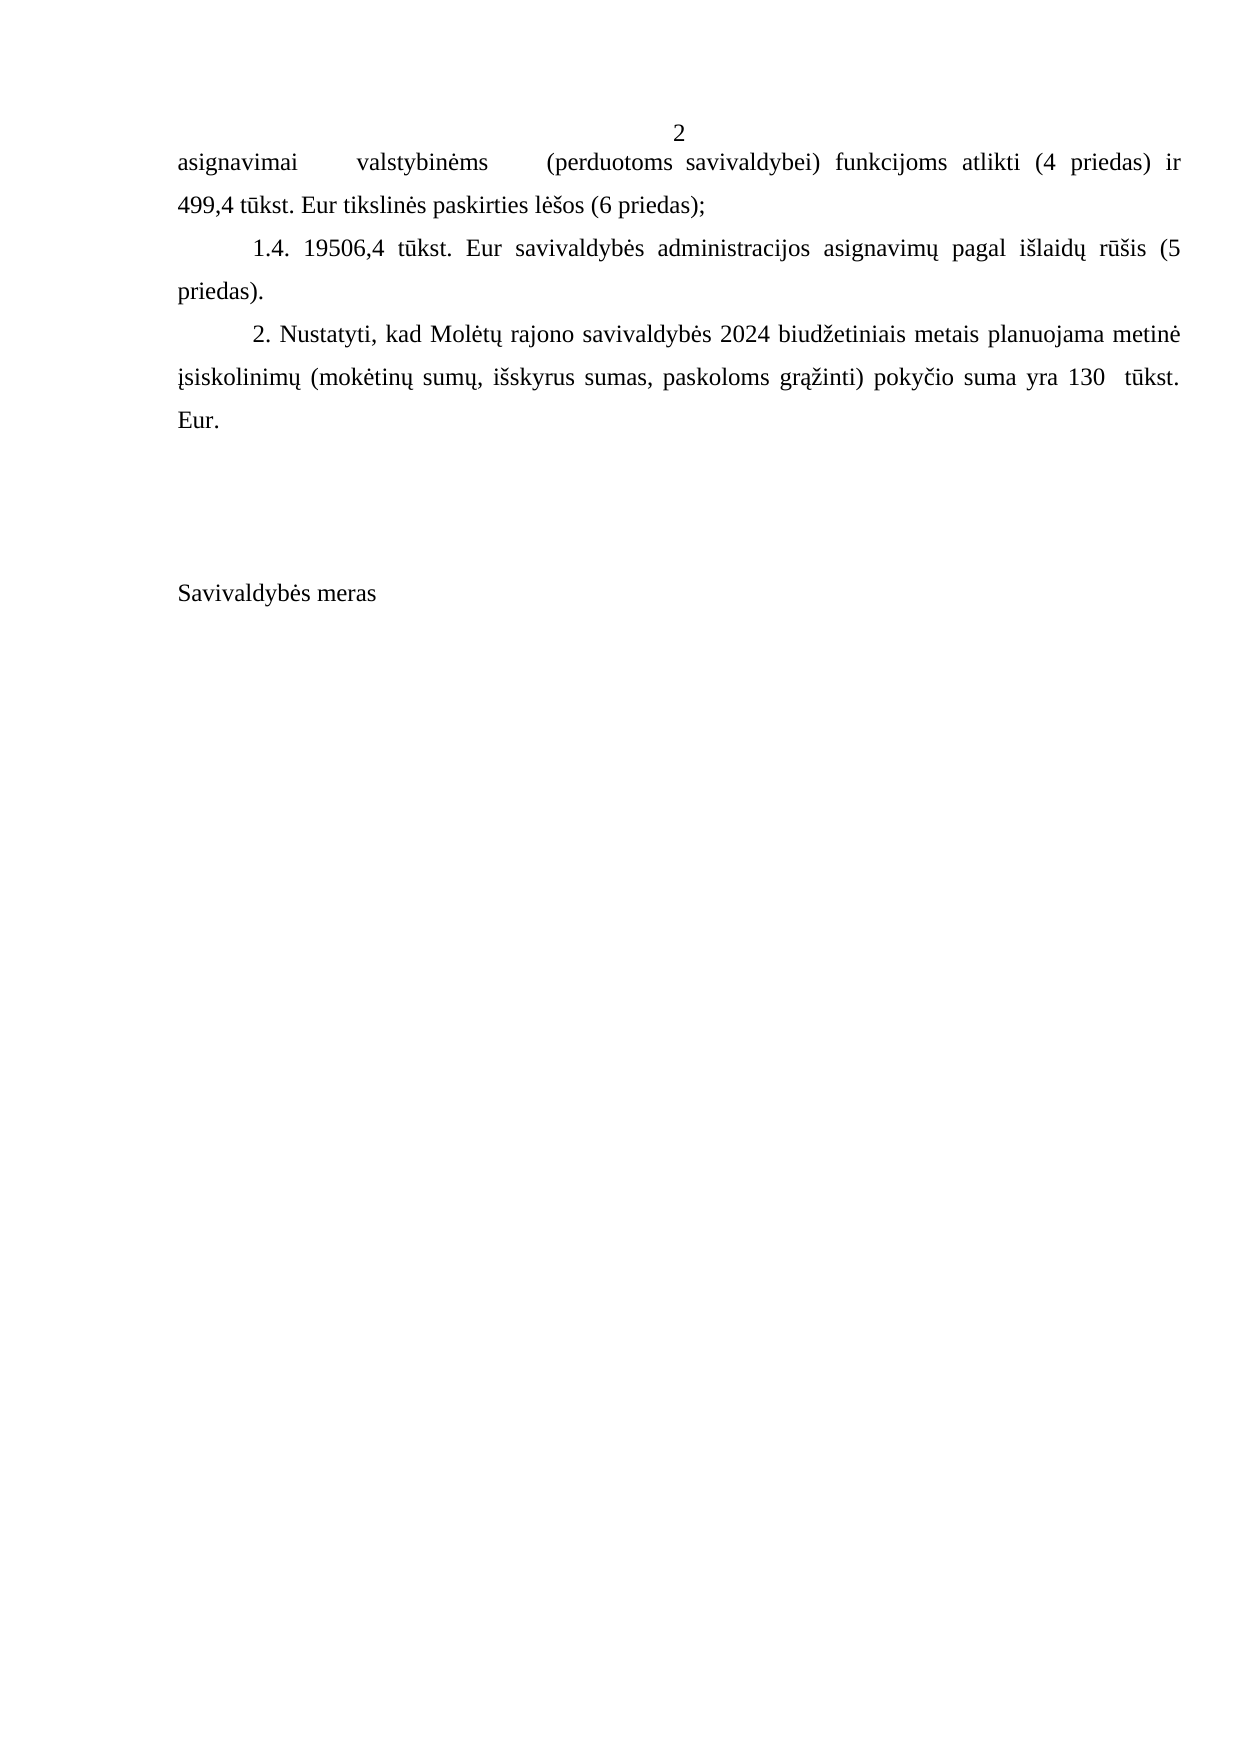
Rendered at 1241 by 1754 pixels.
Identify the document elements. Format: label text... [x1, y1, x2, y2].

text asignavimai valstybinėms (perduotoms savivaldybei) funkcijoms atlikti (4 priedas) ir 499,4 tūkst. Eur tikslinės paskirties lėšos (6 priedas); [177, 147, 1181, 219]
text 1.4. 19506,4 tūkst. Eur savivaldybės administracijos asignavimų pagal išlaidų rūšis (5 priedas). [177, 233, 1181, 305]
text Savivaldybės meras [177, 578, 1181, 607]
text 2. Nustatyti, kad Molėtų rajono savivaldybės 2024 biudžetiniais metais planuojama metinė įsiskolinimų (mokėtinų sumų, išskyrus sumas, paskoloms grąžinti) pokyčio suma yra 130 tūkst. Eur. [177, 319, 1181, 434]
